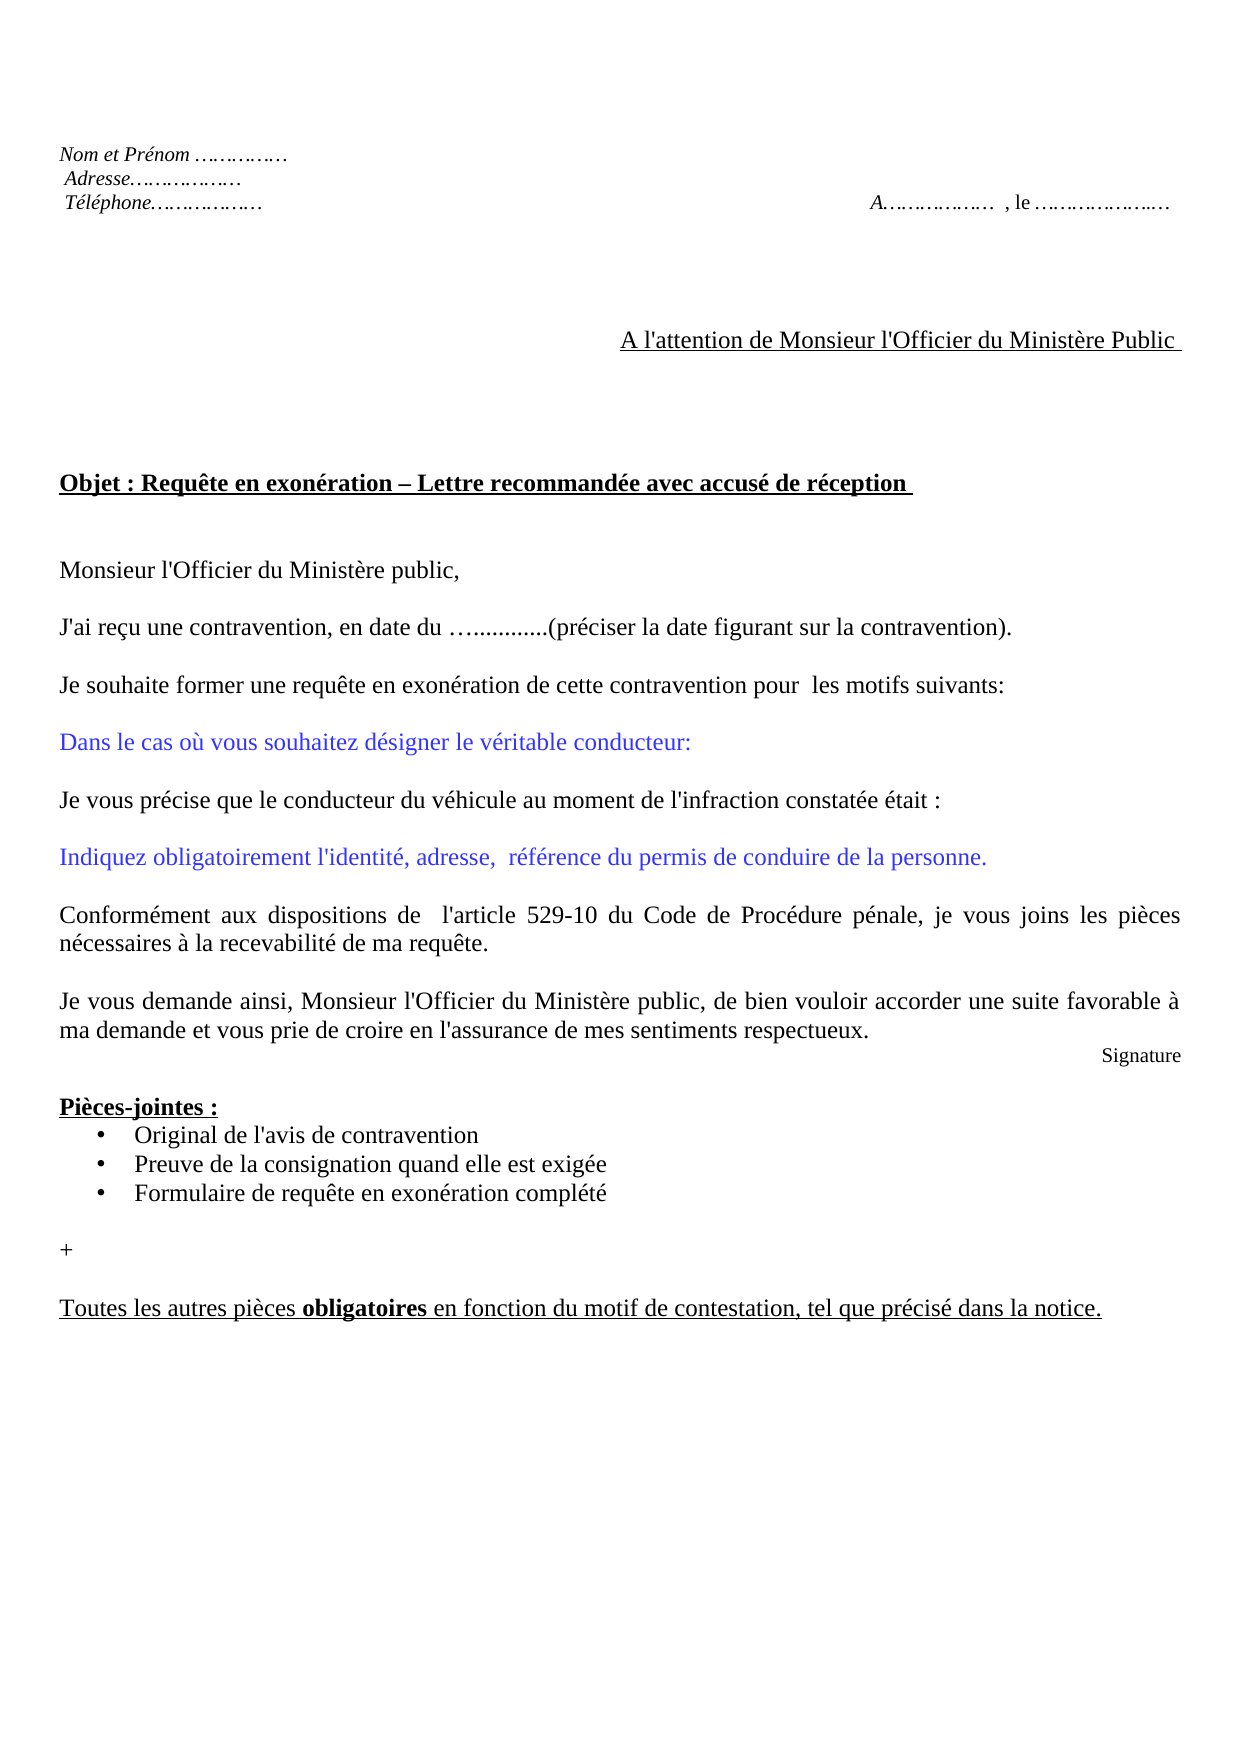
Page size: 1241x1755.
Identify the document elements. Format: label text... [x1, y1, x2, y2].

text Monsieur l'Officier du Ministère public, [59, 555, 1181, 583]
text + [59, 1235, 1181, 1264]
text Signature [118, 1043, 1181, 1067]
text Conformément aux dispositions de l'article 529-10 du Code de Procédure pénale, je vous joins les pièces nécessaires à la recevabilité de ma requête. [59, 900, 1181, 957]
text Je vous précise que le conducteur du véhicule au moment de l'infraction constatée était : [59, 785, 1181, 813]
text Pièces-jointes : [59, 1092, 1181, 1120]
list Preuve de la consignation quand elle est exigée [97, 1149, 1181, 1178]
text Toutes les autres pièces obligatoires en fonction du motif de contestation, tel que précisé dans la notice. [59, 1293, 1181, 1322]
text Dans le cas où vous souhaitez désigner le véritable conducteur: [59, 727, 1181, 756]
text Nom et Prénom …………… Adresse……………… Téléphone……………… A……………… , le ……………….… [59, 142, 1181, 238]
list Original de l'avis de contravention [97, 1120, 1181, 1149]
text A l'attention de Monsieur l'Officier du Ministère Public [118, 325, 1181, 353]
text Objet : Requête en exonération – Lettre recommandée avec accusé de réception [59, 468, 1181, 497]
text J'ai reçu une contravention, en date du …............(préciser la date figurant sur la contravention). [59, 612, 1181, 641]
text Je souhaite former une requête en exonération de cette contravention pour les motifs suivants: [59, 670, 1181, 698]
text Indiquez obligatoirement l'identité, adresse, référence du permis de conduire de la personne. [59, 842, 1181, 871]
list Formulaire de requête en exonération complété [97, 1178, 1181, 1207]
text Je vous demande ainsi, Monsieur l'Officier du Ministère public, de bien vouloir accorder une suite favorable à ma demande et vous prie de croire en l'assurance de mes sentiments respectueux. [59, 986, 1181, 1043]
